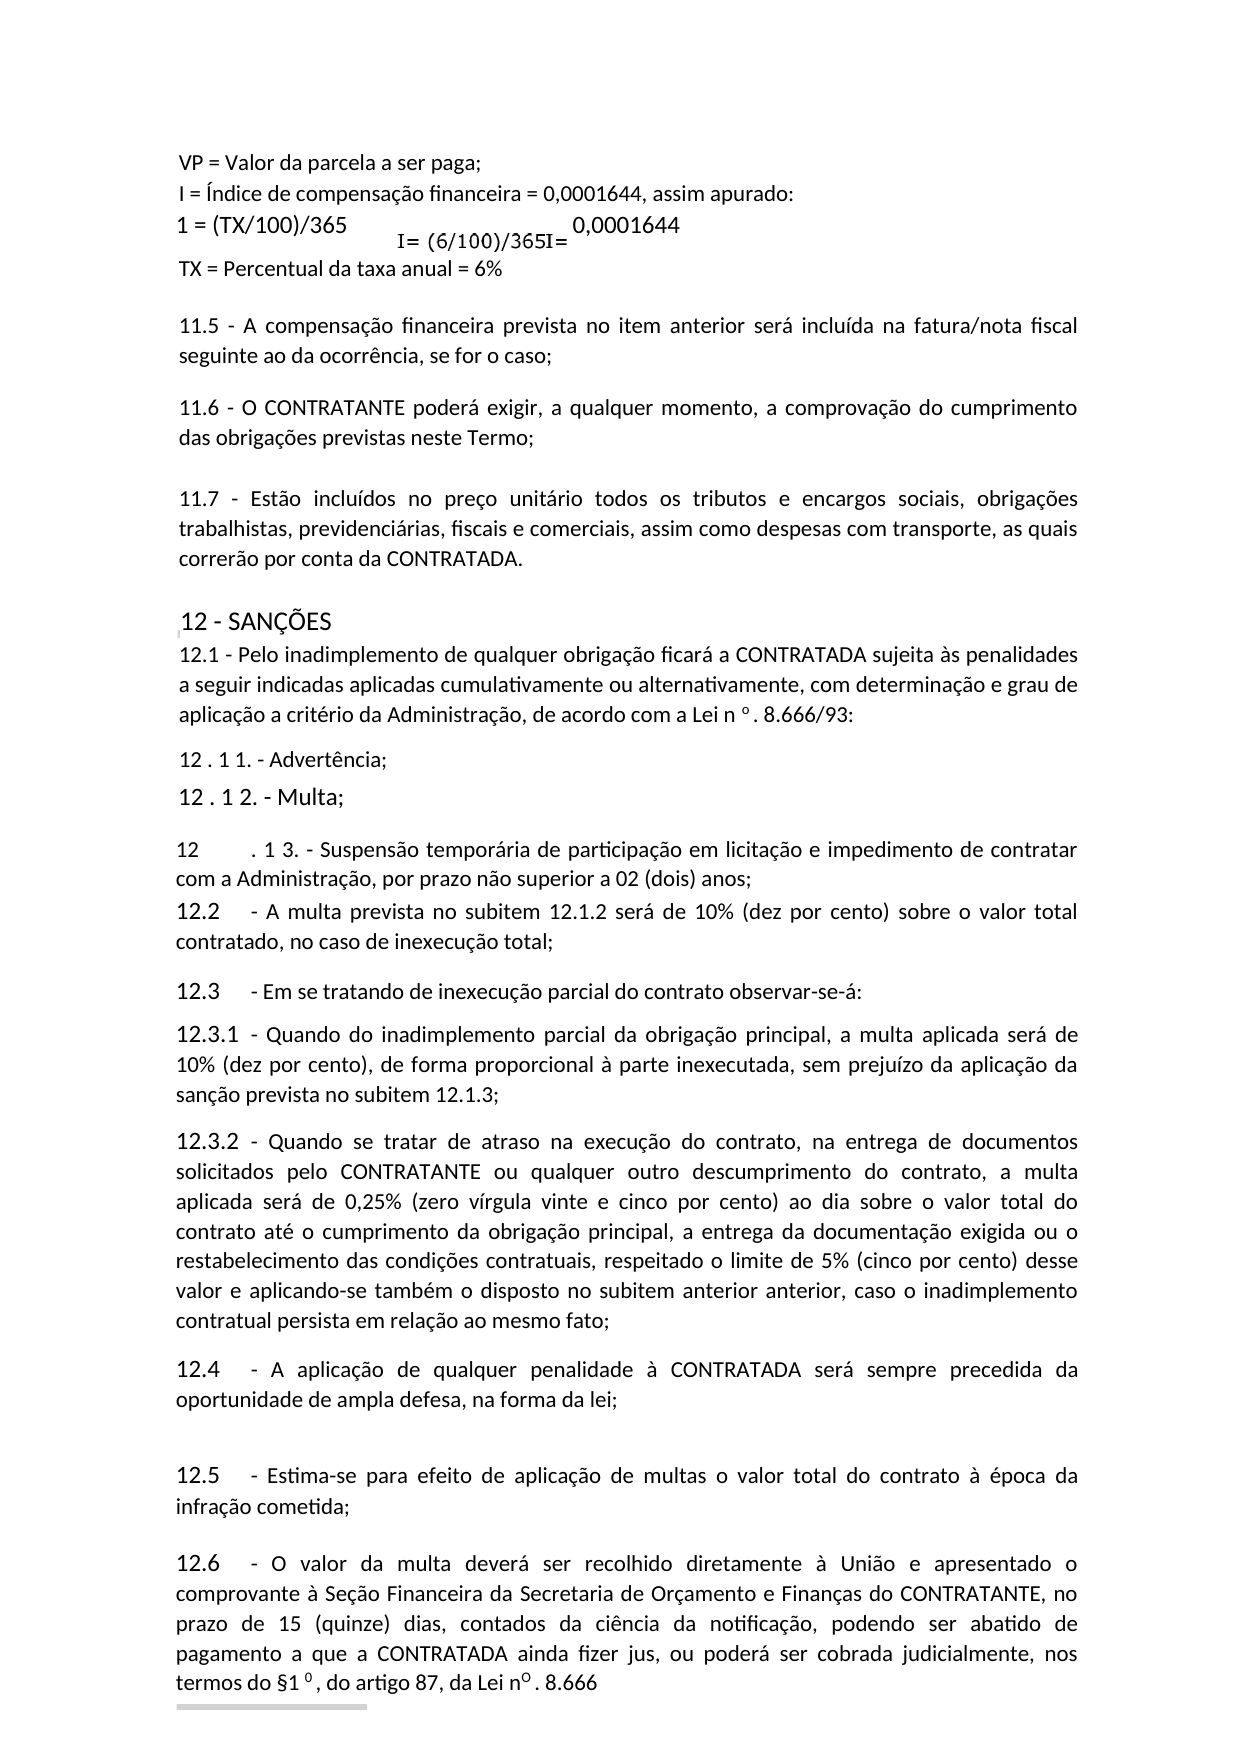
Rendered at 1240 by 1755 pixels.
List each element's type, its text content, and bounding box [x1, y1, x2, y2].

text 12.1 - Pelo inadimplemento de qualquer obrigação ficará a CONTRATADA sujeita às penalidades a seguir indicadas aplicadas cumulativamente ou alternativamente, com determinação e grau de aplicação a critério da Administração, de acordo com a Lei n o . 8.666/93: [178, 641, 1080, 728]
list - Em se tratando de inexecução parcial do contrato observar-se-á: [176, 975, 1080, 1006]
list - Quando se tratar de atraso na execução do contrato, na entrega de documentos solicitados pelo CONTRATANTE ou qualquer outro descumprimento do contrato, a multa aplicada será de 0,25% (zero vírgula vinte e cinco por cento) ao dia sobre o valor total do contrato até o cumprimento da obrigação principal, a entrega da documentação exigida ou o restabelecimento das condições contratuais, respeitado o limite de 5% (cinco por cento) desse valor e aplicando-se também o disposto no subitem anterior anterior, caso o inadimplemento contratual persista em relação ao mesmo fato; [176, 1125, 1080, 1334]
list . 1 3. - Suspensão temporária de participação em licitação e impedimento de contratar com a Administração, por prazo não superior a 02 (dois) anos; [176, 835, 1080, 892]
list - Estima-se para efeito de aplicação de multas o valor total do contrato à época da infração cometida; [176, 1460, 1080, 1520]
text I = Índice de compensação financeira = 0,0001644, assim apurado: [178, 179, 1080, 207]
text TX = Percentual da taxa anual = 6% [178, 254, 1080, 282]
text 11.6 - O CONTRATANTE poderá exigir, a qualquer momento, a comprovação do cumprimento das obrigações previstas neste Termo; [178, 393, 1080, 451]
list - A aplicação de qualquer penalidade à CONTRATADA será sempre precedida da oportunidade de ampla defesa, na forma da lei; [176, 1353, 1080, 1413]
text 11.7 - Estão incluídos no preço unitário todos os tributos e encargos sociais, obrigações trabalhistas, previdenciárias, fiscais e comerciais, assim como despesas com transporte, as quais correrão por conta da CONTRATADA. [178, 484, 1080, 572]
text VP = Valor da parcela a ser paga; [178, 148, 1080, 176]
text 12 . 1 1. - Advertência; [178, 745, 1080, 773]
picture [397, 233, 567, 252]
list - Quando do inadimplemento parcial da obrigação principal, a multa aplicada será de 10% (dez por cento), de forma proporcional à parte inexecutada, sem prejuízo da aplicação da sanção prevista no subitem 12.1.3; [176, 1018, 1080, 1108]
subtitle 12 - SANÇÕES [177, 604, 772, 637]
text 1 = (TX/100)/365 0,0001644 [176, 209, 1095, 252]
list - O valor da multa deverá ser recolhido diretamente à União e apresentado o comprovante à Seção Financeira da Secretaria de Orçamento e Finanças do CONTRATANTE, no prazo de 15 (quinze) dias, contados da ciência da notificação, podendo ser abatido de pagamento a que a CONTRATADA ainda fizer jus, ou poderá ser cobrada judicialmente, nos termos do §1 0 , do artigo 87, da Lei nO . 8.666 [176, 1547, 1080, 1697]
text 11.5 - A compensação financeira prevista no item anterior será incluída na fatura/nota fiscal seguinte ao da ocorrência, se for o caso; [178, 311, 1080, 369]
list - A multa prevista no subitem 12.1.2 será de 10% (dez por cento) sobre o valor total contratado, no caso de inexecução total; [176, 895, 1080, 955]
picture [176, 1704, 368, 1710]
text 12 . 1 2. - Multa; [178, 781, 1095, 812]
